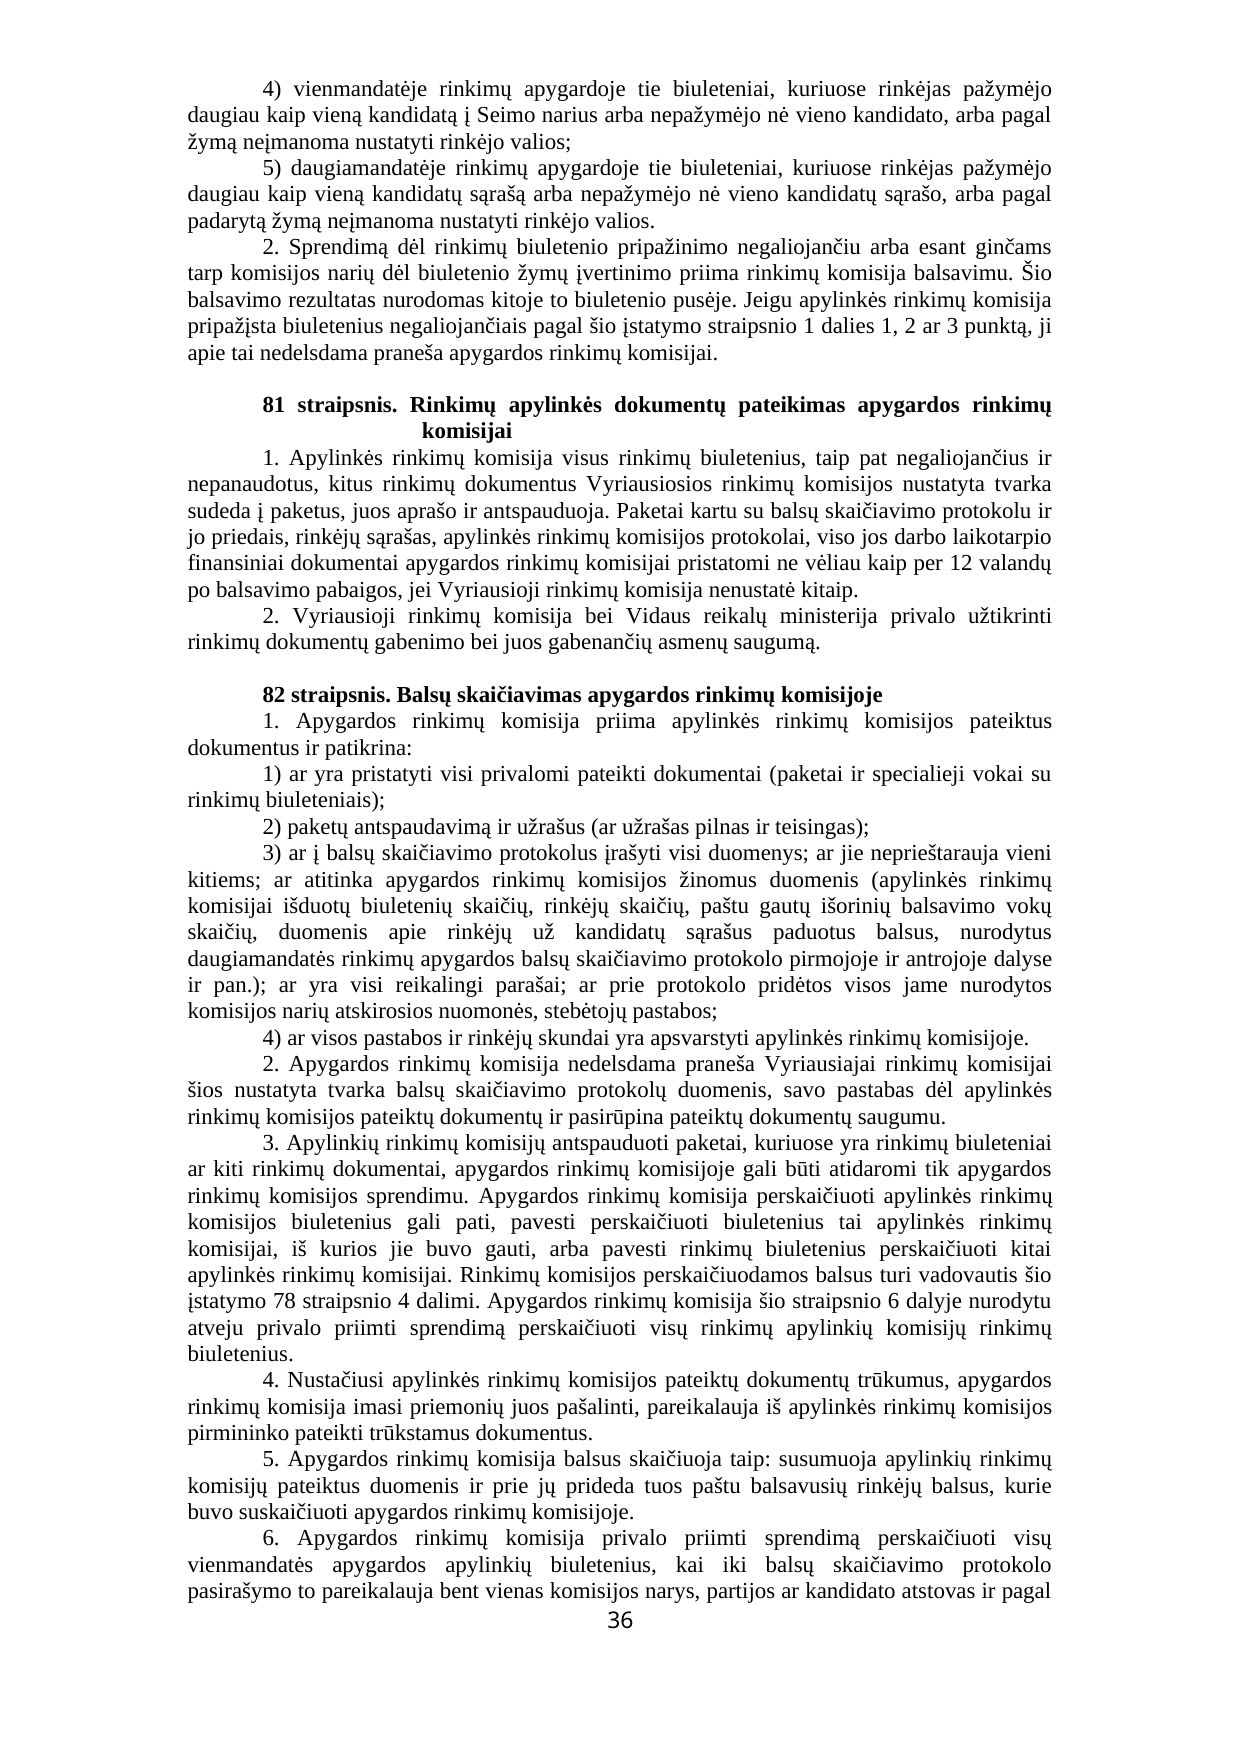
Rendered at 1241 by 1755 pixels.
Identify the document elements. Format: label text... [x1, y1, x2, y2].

text 1. Apylinkės rinkimų komisija visus rinkimų biuletenius, taip pat negaliojančius ir nepanaudotus, kitus rinkimų dokumentus Vyriausiosios rinkimų komisijos nustatyta tvarka sudeda į paketus, juos aprašo ir antspauduoja. Paketai kartu su balsų skaičiavimo protokolu ir jo priedais, rinkėjų sąrašas, apylinkės rinkimų komisijos protokolai, viso jos darbo laikotarpio finansiniai dokumentai apygardos rinkimų komisijai pristatomi ne vėliau kaip per 12 valandų po balsavimo pabaigos, jei Vyriausioji rinkimų komisija nenustatė kitaip. [187, 444, 1053, 602]
text 2. Apygardos rinkimų komisija nedelsdama praneša Vyriausiajai rinkimų komisijai šios nustatyta tvarka balsų skaičiavimo protokolų duomenis, savo pastabas dėl apylinkės rinkimų komisijos pateiktų dokumentų ir pasirūpina pateiktų dokumentų saugumu. [187, 1050, 1053, 1129]
text 1. Apygardos rinkimų komisija priima apylinkės rinkimų komisijos pateiktus dokumentus ir patikrina: [187, 707, 1053, 760]
text 1) ar yra pristatyti visi privalomi pateikti dokumentai (paketai ir specialieji vokai su rinkimų biuleteniais); [187, 760, 1053, 813]
text 4) ar visos pastabos ir rinkėjų skundai yra apsvarstyti apylinkės rinkimų komisijoje. [187, 1024, 1053, 1050]
text 5. Apygardos rinkimų komisija balsus skaičiuoja taip: susumuoja apylinkių rinkimų komisijų pateiktus duomenis ir prie jų prideda tuos paštu balsavusių rinkėjų balsus, kurie buvo suskaičiuoti apygardos rinkimų komisijoje. [187, 1445, 1053, 1524]
text 3) ar į balsų skaičiavimo protokolus įrašyti visi duomenys; ar jie neprieštarauja vieni kitiems; ar atitinka apygardos rinkimų komisijos žinomus duomenis (apylinkės rinkimų komisijai išduotų biuletenių skaičių, rinkėjų skaičių, paštu gautų išorinių balsavimo vokų skaičių, duomenis apie rinkėjų už kandidatų sąrašus paduotus balsus, nurodytus daugiamandatės rinkimų apygardos balsų skaičiavimo protokolo pirmojoje ir antrojoje dalyse ir pan.); ar yra visi reikalingi parašai; ar prie protokolo pridėtos visos jame nurodytos komisijos narių atskirosios nuomonės, stebėtojų pastabos; [187, 839, 1053, 1024]
text 6. Apygardos rinkimų komisija privalo priimti sprendimą perskaičiuoti visų vienmandatės apygardos apylinkių biuletenius, kai iki balsų skaičiavimo protokolo pasirašymo to pareikalauja bent vienas komisijos narys, partijos ar kandidato atstovas ir pagal [187, 1524, 1053, 1603]
text 2) paketų antspaudavimą ir užrašus (ar užrašas pilnas ir teisingas); [187, 813, 1053, 839]
text 2. Vyriausioji rinkimų komisija bei Vidaus reikalų ministerija privalo užtikrinti rinkimų dokumentų gabenimo bei juos gabenančių asmenų saugumą. [187, 602, 1053, 655]
text 4. Nustačiusi apylinkės rinkimų komisijos pateiktų dokumentų trūkumus, apygardos rinkimų komisija imasi priemonių juos pašalinti, pareikalauja iš apylinkės rinkimų komisijos pirmininko pateikti trūkstamus dokumentus. [187, 1366, 1053, 1445]
text 5) daugiamandatėje rinkimų apygardoje tie biuleteniai, kuriuose rinkėjas pažymėjo daugiau kaip vieną kandidatų sąrašą arba nepažymėjo nė vieno kandidatų sąrašo, arba pagal padarytą žymą neįmanoma nustatyti rinkėjo valios. [187, 154, 1053, 233]
subtitle 81 straipsnis. Rinkimų apylinkės dokumentų pateikimas apygardos rinkimų komisijai [262, 391, 1053, 444]
subtitle 82 straipsnis. Balsų skaičiavimas apygardos rinkimų komisijoje [187, 681, 1053, 707]
text 2. Sprendimą dėl rinkimų biuletenio pripažinimo negaliojančiu arba esant ginčams tarp komisijos narių dėl biuletenio žymų įvertinimo priima rinkimų komisija balsavimu. Šio balsavimo rezultatas nurodomas kitoje to biuletenio pusėje. Jeigu apylinkės rinkimų komisija pripažįsta biuletenius negaliojančiais pagal šio įstatymo straipsnio 1 dalies 1, 2 ar 3 punktą, ji apie tai nedelsdama praneša apygardos rinkimų komisijai. [187, 233, 1053, 365]
text 4) vienmandatėje rinkimų apygardoje tie biuleteniai, kuriuose rinkėjas pažymėjo daugiau kaip vieną kandidatą į Seimo narius arba nepažymėjo nė vieno kandidato, arba pagal žymą neįmanoma nustatyti rinkėjo valios; [187, 75, 1053, 154]
text 3. Apylinkių rinkimų komisijų antspauduoti paketai, kuriuose yra rinkimų biuleteniai ar kiti rinkimų dokumentai, apygardos rinkimų komisijoje gali būti atidaromi tik apygardos rinkimų komisijos sprendimu. Apygardos rinkimų komisija perskaičiuoti apylinkės rinkimų komisijos biuletenius gali pati, pavesti perskaičiuoti biuletenius tai apylinkės rinkimų komisijai, iš kurios jie buvo gauti, arba pavesti rinkimų biuletenius perskaičiuoti kitai apylinkės rinkimų komisijai. Rinkimų komisijos perskaičiuodamos balsus turi vadovautis šio įstatymo 78 straipsnio 4 dalimi. Apygardos rinkimų komisija šio straipsnio 6 dalyje nurodytu atveju privalo priimti sprendimą perskaičiuoti visų rinkimų apylinkių komisijų rinkimų biuletenius. [187, 1129, 1053, 1366]
